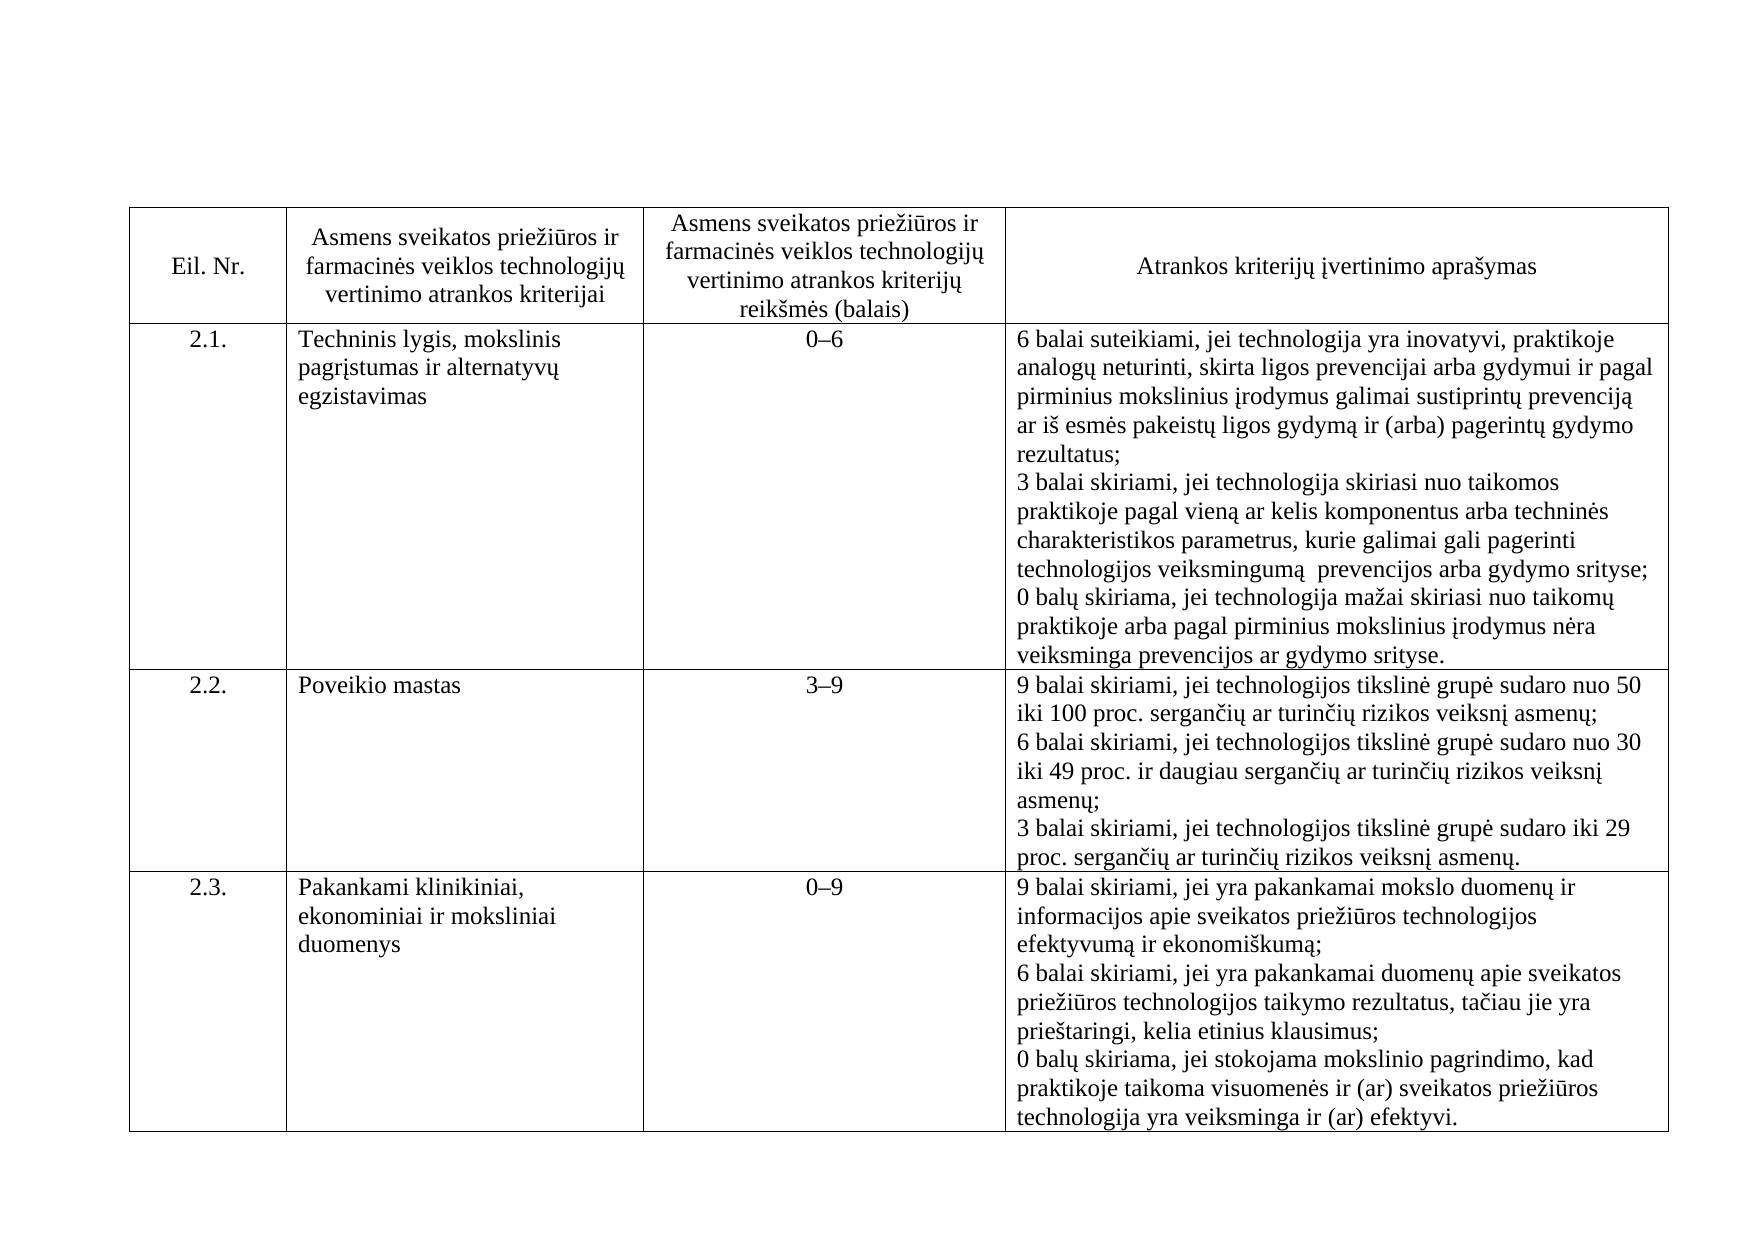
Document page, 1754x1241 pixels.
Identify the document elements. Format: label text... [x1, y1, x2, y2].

table_cell 2.1. [130, 324, 286, 669]
table_cell 6 balai suteikiami, jei technologija yra inovatyvi, praktikoje analogų neturinti, skirta ligos prevencijai arba gydymui ir pagal pirminius mokslinius įrodymus galimai sustiprintų prevenciją ar iš esmės pakeistų ligos gydymą ir (arba) pagerintų gydymo rezultatus; 3 balai skiriami, jei technologija skiriasi nuo taikomos praktikoje pagal vieną ar kelis komponentus arba techninės charakteristikos parametrus, kurie galimai gali pagerinti technologijos veiksmingumą prevencijos arba gydymo srityse; 0 balų skiriama, jei technologija mažai skiriasi nuo taikomų praktikoje arba pagal pirminius mokslinius įrodymus nėra veiksminga prevencijos ar gydymo srityse. [1006, 324, 1668, 669]
table_cell 2.2. [130, 670, 286, 871]
table_header Asmens sveikatos priežiūros ir farmacinės veiklos technologijų vertinimo atrankos kriterijai [287, 208, 643, 323]
table_cell 9 balai skiriami, jei technologijos tikslinė grupė sudaro nuo 50 iki 100 proc. sergančių ar turinčių rizikos veiksnį asmenų; 6 balai skiriami, jei technologijos tikslinė grupė sudaro nuo 30 iki 49 proc. ir daugiau sergančių ar turinčių rizikos veiksnį asmenų; 3 balai skiriami, jei technologijos tikslinė grupė sudaro iki 29 proc. sergančių ar turinčių rizikos veiksnį asmenų. [1006, 670, 1668, 871]
table_cell 0–9 [644, 872, 1005, 1131]
table_cell 9 balai skiriami, jei yra pakankamai mokslo duomenų ir informacijos apie sveikatos priežiūros technologijos efektyvumą ir ekonomiškumą; 6 balai skiriami, jei yra pakankamai duomenų apie sveikatos priežiūros technologijos taikymo rezultatus, tačiau jie yra prieštaringi, kelia etinius klausimus; 0 balų skiriama, jei stokojama mokslinio pagrindimo, kad praktikoje taikoma visuomenės ir (ar) sveikatos priežiūros technologija yra veiksminga ir (ar) efektyvi. [1006, 872, 1668, 1131]
table_cell Pakankami klinikiniai, ekonominiai ir moksliniai duomenys [287, 872, 643, 1131]
table_cell 2.3. [130, 872, 286, 1131]
table_cell 0–6 [644, 324, 1005, 669]
table_header Atrankos kriterijų įvertinimo aprašymas [1006, 208, 1668, 323]
table_cell 3–9 [644, 670, 1005, 871]
table_cell Techninis lygis, mokslinis pagrįstumas ir alternatyvų egzistavimas [287, 324, 643, 669]
table_header Asmens sveikatos priežiūros ir farmacinės veiklos technologijų vertinimo atrankos kriterijų reikšmės (balais) [644, 208, 1005, 323]
table_cell Poveikio mastas [287, 670, 643, 871]
table_header Eil. Nr. [130, 208, 286, 323]
